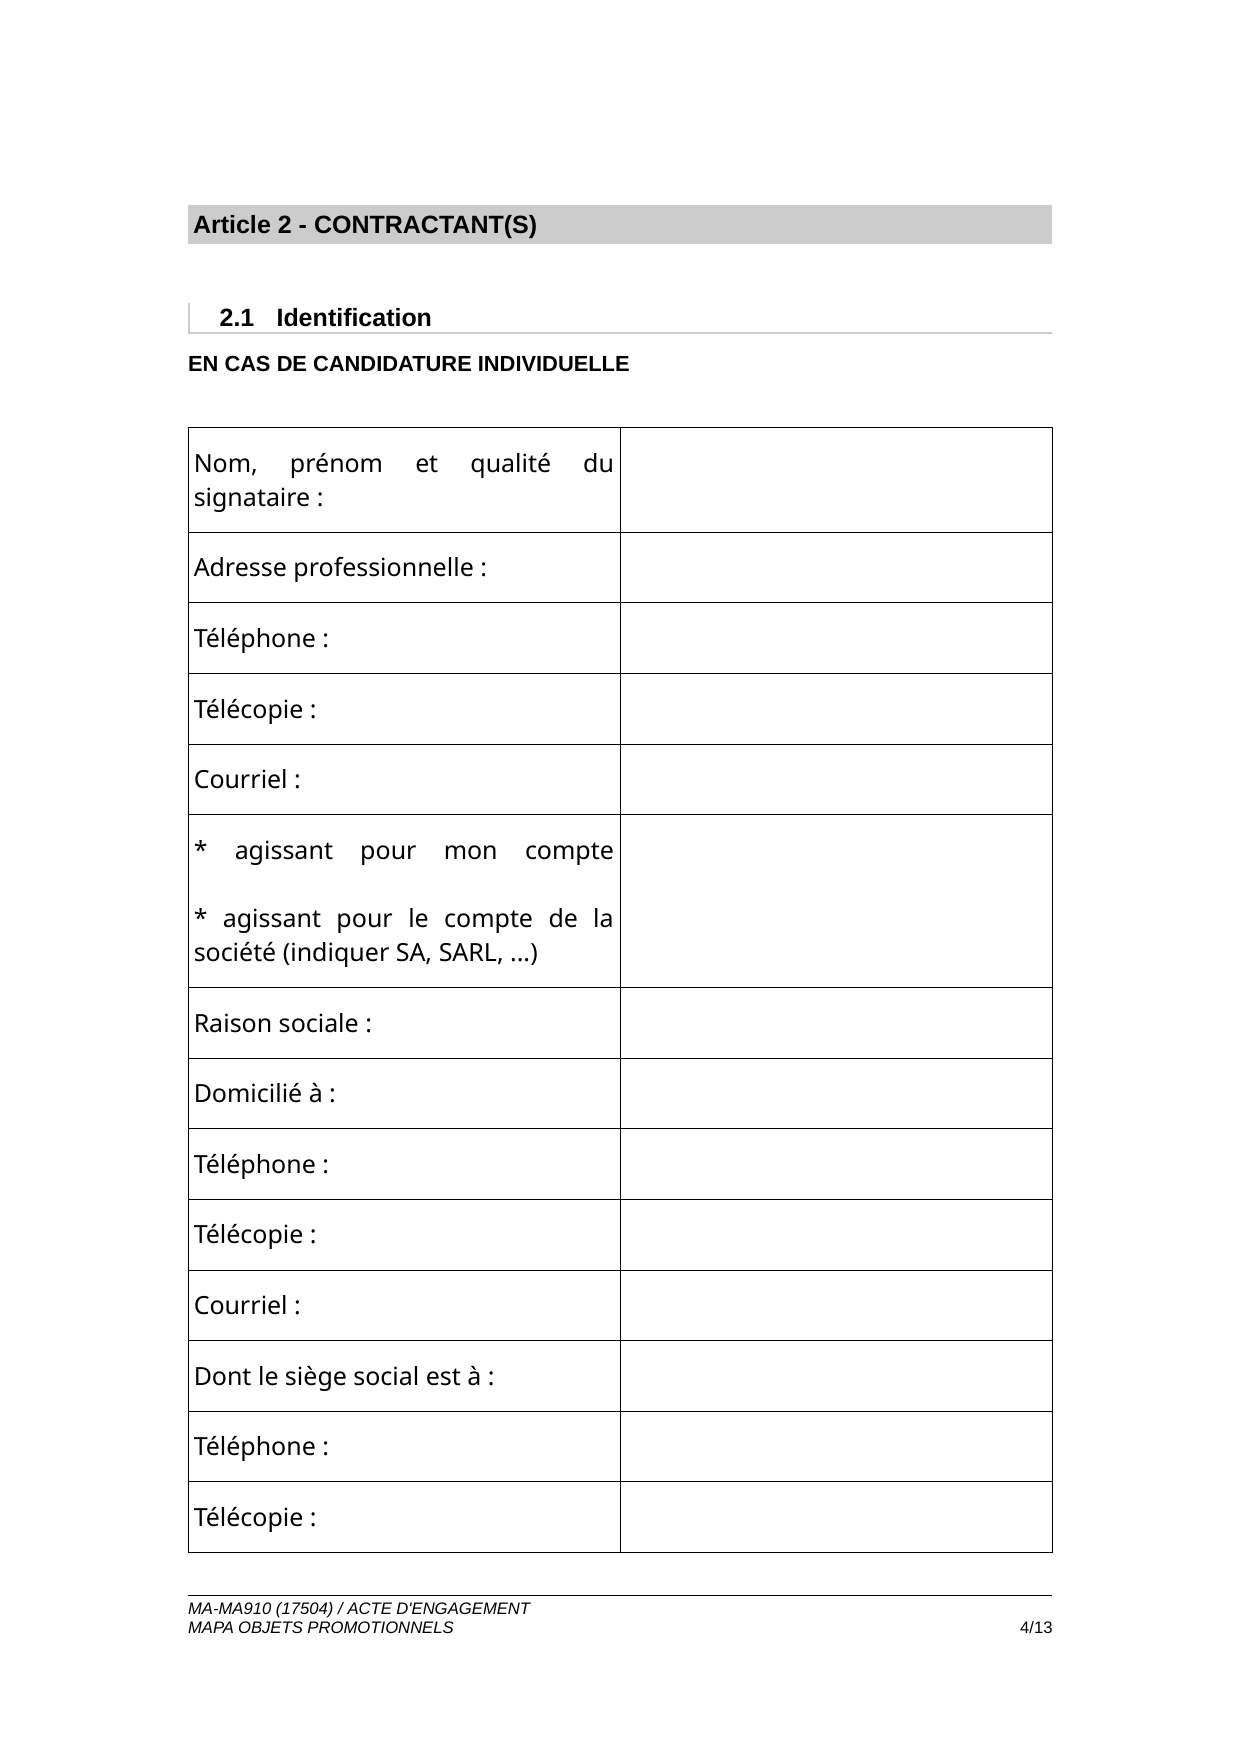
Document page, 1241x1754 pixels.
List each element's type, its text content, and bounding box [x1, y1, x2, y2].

subtitle Identification [190, 303, 1052, 332]
table_cell [621, 1059, 1052, 1128]
table_cell Téléphone : [189, 1129, 620, 1199]
table_cell Courriel : [189, 1271, 620, 1340]
table_cell Courriel : [189, 745, 620, 814]
subtitle CONTRACTANT(S) [190, 207, 1050, 242]
table_cell [621, 1200, 1052, 1269]
table_cell Téléphone : [189, 1412, 620, 1481]
table_cell * agissant pour mon compte * agissant pour le compte de la société (indiquer SA, SARL, ...) [189, 815, 620, 987]
table_cell [621, 1341, 1052, 1411]
table_cell [621, 674, 1052, 743]
table_header Nom, prénom et qualité du signataire : [189, 428, 620, 532]
text EN CAS DE CANDIDATURE INDIVIDUELLE [188, 351, 1052, 377]
table_cell Télécopie : [189, 1200, 620, 1269]
table_cell [621, 1482, 1052, 1552]
table_cell Téléphone : [189, 603, 620, 673]
table_cell Raison sociale : [189, 988, 620, 1058]
table_cell Adresse professionnelle : [189, 533, 620, 602]
table_cell [621, 1412, 1052, 1481]
table_cell Domicilié à : [189, 1059, 620, 1128]
table_cell [621, 988, 1052, 1058]
table_cell Dont le siège social est à : [189, 1341, 620, 1411]
table_cell [621, 1129, 1052, 1199]
table_cell [621, 603, 1052, 673]
table_cell [621, 745, 1052, 814]
table_cell [621, 1271, 1052, 1340]
table_header [621, 428, 1052, 532]
table_cell Télécopie : [189, 674, 620, 743]
table_cell [621, 815, 1052, 987]
table_cell Télécopie : [189, 1482, 620, 1552]
table_cell [621, 533, 1052, 602]
